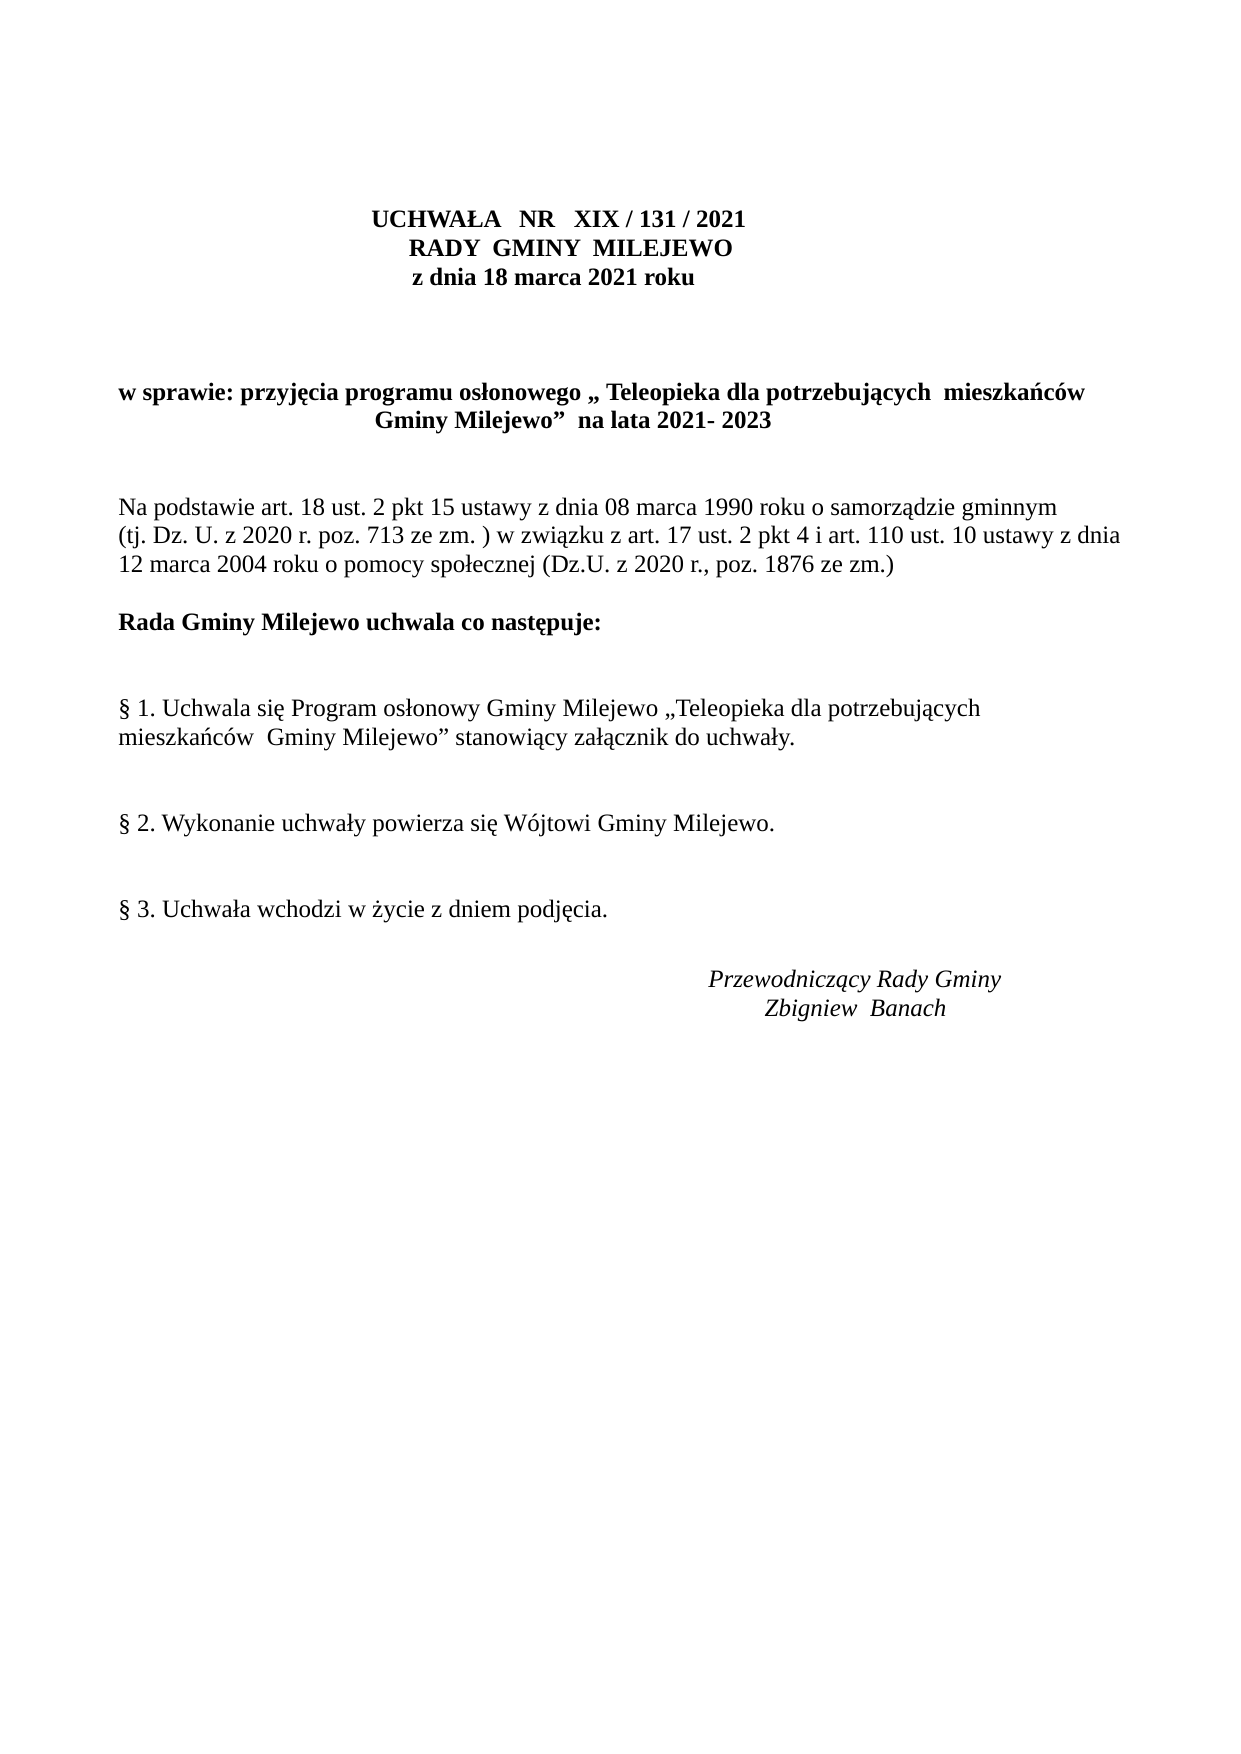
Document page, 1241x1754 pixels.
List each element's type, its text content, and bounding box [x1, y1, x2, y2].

text § 3. Uchwała wchodzi w życie z dniem podjęcia. [118, 894, 1122, 923]
text § 2. Wykonanie uchwały powierza się Wójtowi Gminy Milejewo. [118, 808, 1122, 837]
text z dnia 18 marca 2021 roku [118, 262, 1122, 291]
text Na podstawie art. 18 ust. 2 pkt 15 ustawy z dnia 08 marca 1990 roku o samorządzie gminnym [118, 492, 1122, 521]
text UCHWAŁA NR XIX / 131 / 2021 [118, 204, 1122, 233]
text Gminy Milejewo” na lata 2021- 2023 [118, 406, 1122, 434]
text (tj. Dz. U. z 2020 r. poz. 713 ze zm. ) w związku z art. 17 ust. 2 pkt 4 i art. 110 ust. 10 ustawy z dnia 12 marca 2004 roku o pomocy społecznej (Dz.U. z 2020 r., poz. 1876 ze zm.) [118, 521, 1122, 578]
text w sprawie: przyjęcia programu osłonowego „ Teleopieka dla potrzebujących mieszkańców [118, 377, 1122, 406]
text Rada Gminy Milejewo uchwala co następuje: [118, 607, 1122, 636]
text Przewodniczący Rady Gminy Zbigniew Banach [708, 964, 1122, 1022]
text § 1. Uchwala się Program osłonowy Gminy Milejewo „Teleopieka dla potrzebujących mieszkańców Gminy Milejewo” stanowiący załącznik do uchwały. [118, 693, 1122, 751]
text RADY GMINY MILEJEWO [118, 233, 1122, 262]
